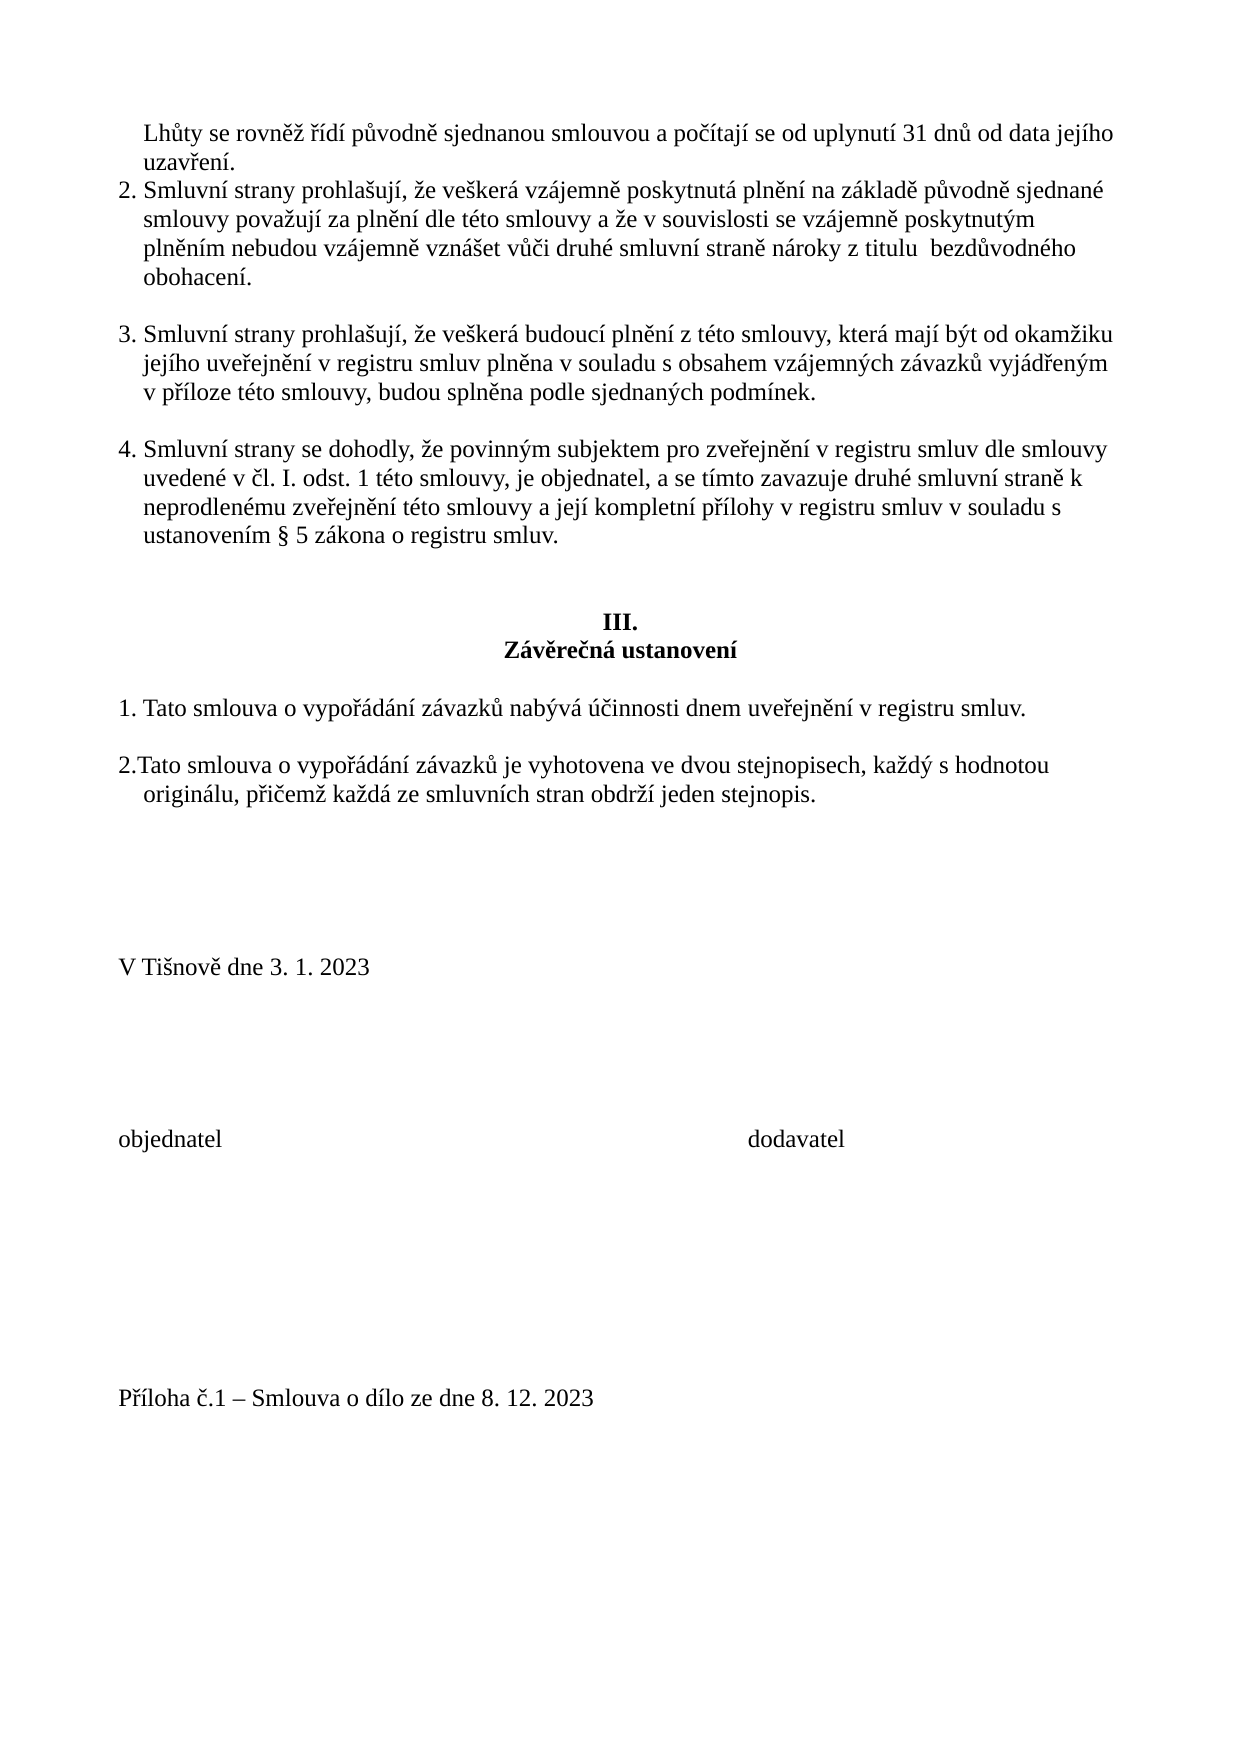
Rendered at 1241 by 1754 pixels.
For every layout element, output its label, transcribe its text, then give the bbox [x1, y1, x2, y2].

text smlouvy považují za plnění dle této smlouvy a že v souvislosti se vzájemně poskytnutým [118, 204, 1122, 233]
text originálu, přičemž každá ze smluvních stran obdrží jeden stejnopis. [118, 779, 1122, 808]
text 1. Tato smlouva o vypořádání závazků nabývá účinnosti dnem uveřejnění v registru smluv. [118, 693, 1122, 722]
text jejího uveřejnění v registru smluv plněna v souladu s obsahem vzájemných závazků vyjádřeným [118, 348, 1122, 377]
text V Tišnově dne 3. 1. 2023 [118, 952, 1122, 981]
text III. [118, 607, 1122, 636]
text 3. Smluvní strany prohlašují, že veškerá budoucí plnění z této smlouvy, která mají být od okamžiku [118, 319, 1122, 348]
text plněním nebudou vzájemně vznášet vůči druhé smluvní straně nároky z titulu bezdůvodného [118, 233, 1122, 262]
text 2. Smluvní strany prohlašují, že veškerá vzájemně poskytnutá plnění na základě původně sjednané [118, 176, 1122, 204]
text neprodlenému zveřejnění této smlouvy a její kompletní přílohy v registru smluv v souladu s [118, 492, 1122, 521]
text Příloha č.1 – Smlouva o dílo ze dne 8. 12. 2023 [118, 1383, 1122, 1412]
text objednatel dodavatel [118, 1124, 1122, 1153]
text uvedené v čl. I. odst. 1 této smlouvy, je objednatel, a se tímto zavazuje druhé smluvní straně k [118, 463, 1122, 492]
text uzavření. [118, 147, 1122, 176]
text v příloze této smlouvy, budou splněna podle sjednaných podmínek. [118, 377, 1122, 406]
text Lhůty se rovněž řídí původně sjednanou smlouvou a počítají se od uplynutí 31 dnů od data jejího [118, 118, 1122, 147]
text 4. Smluvní strany se dohodly, že povinným subjektem pro zveřejnění v registru smluv dle smlouvy [118, 434, 1122, 463]
text Závěrečná ustanovení [118, 636, 1122, 664]
text 2.Tato smlouva o vypořádání závazků je vyhotovena ve dvou stejnopisech, každý s hodnotou [118, 751, 1122, 779]
text ustanovením § 5 zákona o registru smluv. [118, 521, 1122, 549]
text obohacení. [118, 262, 1122, 291]
